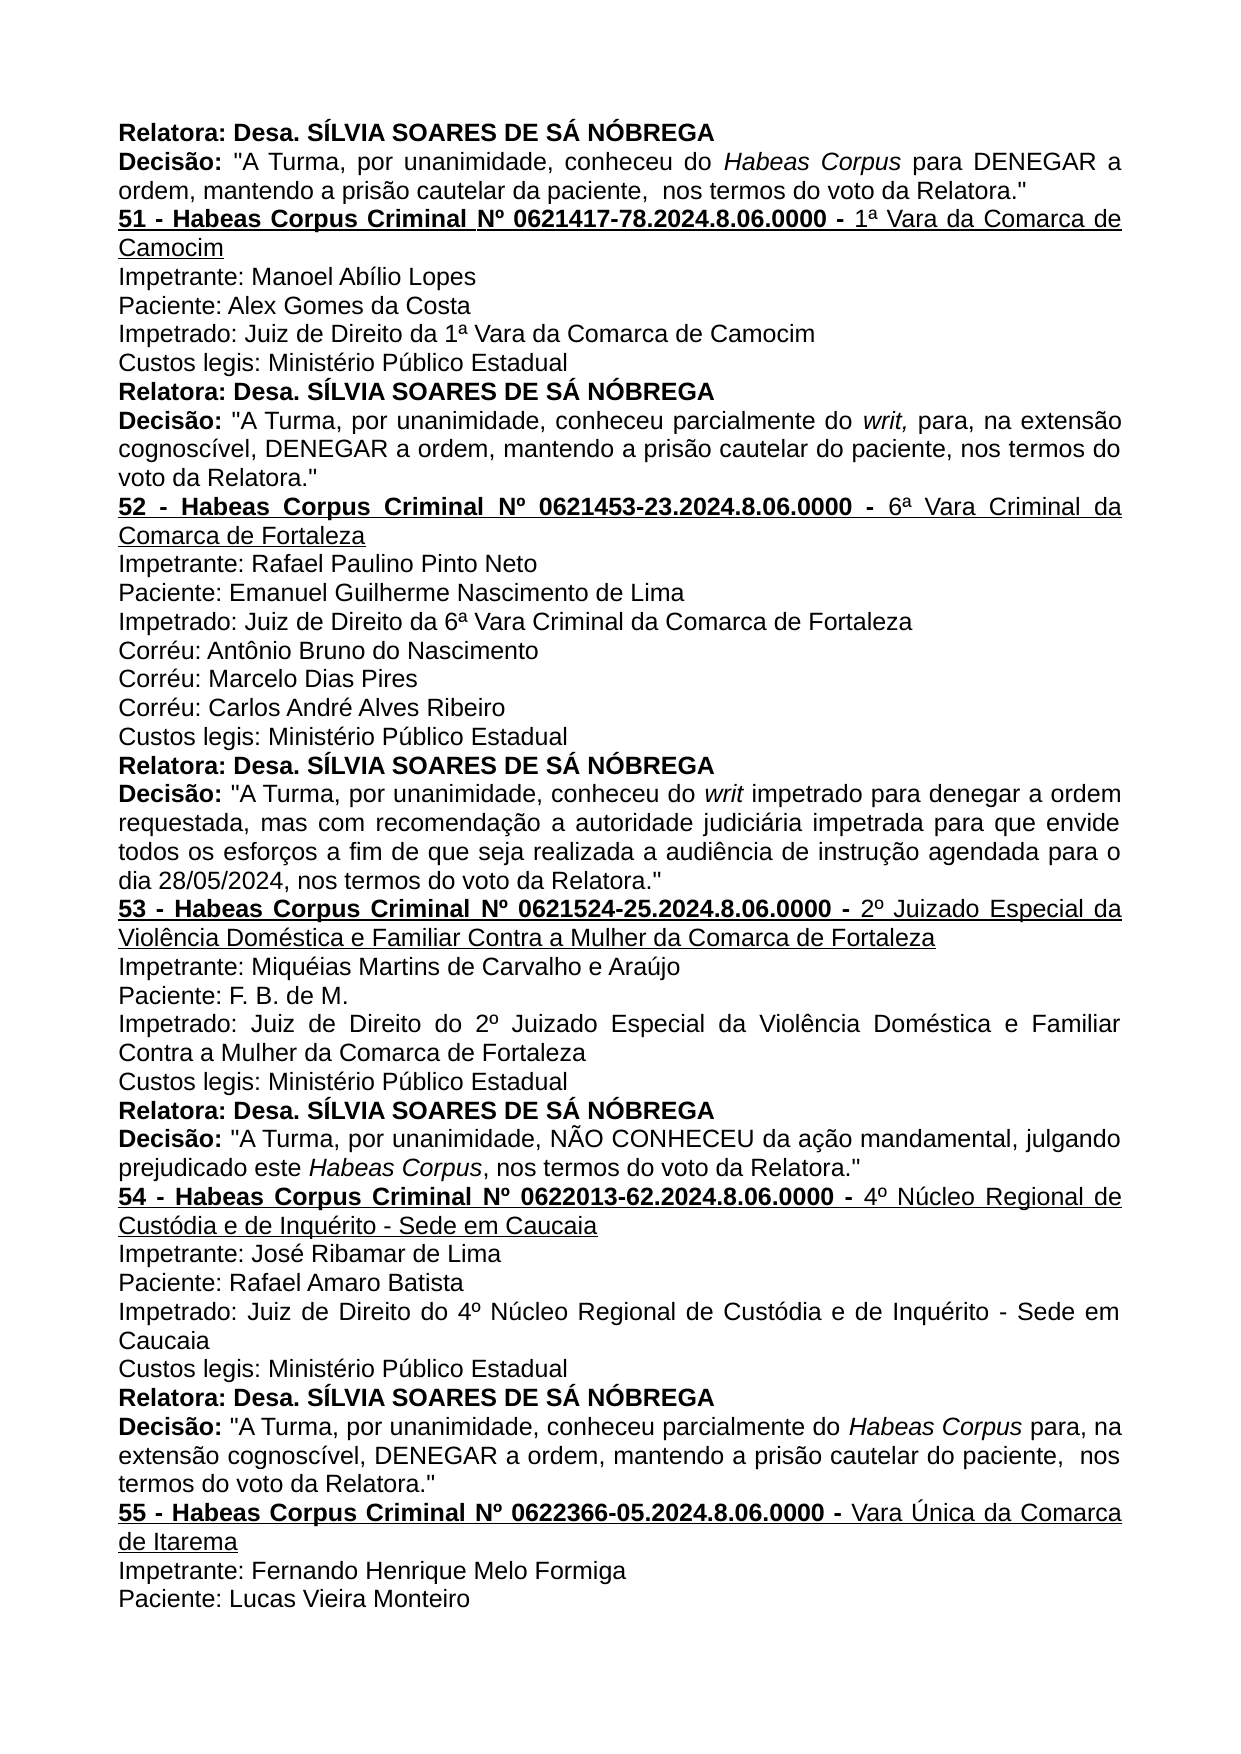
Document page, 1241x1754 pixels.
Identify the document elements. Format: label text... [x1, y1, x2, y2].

text Impetrado: Juiz de Direito do 4º Núcleo Regional de Custódia e de Inquérito - Sede em Caucaia [118, 1297, 1122, 1354]
text Impetrante: Rafael Paulino Pinto Neto [118, 549, 1122, 578]
text Paciente: F. B. de M. [118, 981, 1122, 1009]
text Relatora: Desa. SÍLVIA SOARES DE SÁ NÓBREGA [118, 1383, 1122, 1412]
text Violência Doméstica e Familiar Contra a Mulher da Comarca de Fortaleza [118, 921, 1122, 952]
text de Itarema [118, 1524, 1122, 1556]
text Custódia e de Inquérito - Sede em Caucaia [118, 1208, 1122, 1239]
text Relatora: Desa. SÍLVIA SOARES DE SÁ NÓBREGA [118, 751, 1122, 779]
text Impetrado: Juiz de Direito do 2º Juizado Especial da Violência Doméstica e Familiar Contra a Mulher da Comarca de Fortaleza [118, 1009, 1122, 1067]
text Impetrante: José Ribamar de Lima [118, 1239, 1122, 1268]
text Paciente: Alex Gomes da Costa [118, 291, 1122, 319]
text Custos legis: Ministério Público Estadual [118, 348, 1122, 377]
text Comarca de Fortaleza [118, 518, 1122, 549]
text Impetrante: Fernando Henrique Melo Formiga [118, 1556, 1122, 1584]
text 54 - Habeas Corpus Criminal Nº 0622013-62.2024.8.06.0000 - 4º Núcleo Regional de [118, 1182, 1122, 1207]
text Custos legis: Ministério Público Estadual [118, 1354, 1122, 1383]
text Decisão: "A Turma, por unanimidade, conheceu do Habeas Corpus para DENEGAR a ordem, mantendo a prisão cautelar da paciente, nos termos do voto da Relatora." [118, 147, 1122, 204]
text Paciente: Rafael Amaro Batista [118, 1268, 1122, 1297]
text Relatora: Desa. SÍLVIA SOARES DE SÁ NÓBREGA [118, 1096, 1122, 1124]
text Relatora: Desa. SÍLVIA SOARES DE SÁ NÓBREGA [118, 118, 1122, 147]
text Decisão: "A Turma, por unanimidade, conheceu parcialmente do Habeas Corpus para, na extensão cognoscível, DENEGAR a ordem, mantendo a prisão cautelar do paciente, nos termos do voto da Relatora." [118, 1412, 1122, 1498]
text Corréu: Marcelo Dias Pires [118, 664, 1122, 693]
text 53 - Habeas Corpus Criminal Nº 0621524-25.2024.8.06.0000 - 2º Juizado Especial da [118, 894, 1122, 919]
text 55 - Habeas Corpus Criminal Nº 0622366-05.2024.8.06.0000 - Vara Única da Comarca [118, 1498, 1122, 1523]
text Impetrado: Juiz de Direito da 6ª Vara Criminal da Comarca de Fortaleza [118, 607, 1122, 636]
text Corréu: Antônio Bruno do Nascimento [118, 636, 1122, 664]
text Impetrado: Juiz de Direito da 1ª Vara da Comarca de Camocim [118, 319, 1122, 348]
text Custos legis: Ministério Público Estadual [118, 1067, 1122, 1096]
text Decisão: "A Turma, por unanimidade, conheceu do writ impetrado para denegar a ordem requestada, mas com recomendação a autoridade judiciária impetrada para que envide todos os esforços a fim de que seja realizada a audiência de instrução agendada para o dia 28/05/2024, nos termos do voto da Relatora." [118, 779, 1122, 894]
text Impetrante: Miquéias Martins de Carvalho e Araújo [118, 952, 1122, 981]
text Relatora: Desa. SÍLVIA SOARES DE SÁ NÓBREGA [118, 377, 1122, 406]
text 52 - Habeas Corpus Criminal Nº 0621453-23.2024.8.06.0000 - 6ª Vara Criminal da [118, 492, 1122, 517]
text 51 - Habeas Corpus Criminal Nº 0621417-78.2024.8.06.0000 - 1ª Vara da Comarca de [118, 204, 1122, 229]
text Decisão: "A Turma, por unanimidade, NÃO CONHECEU da ação mandamental, julgando prejudicado este Habeas Corpus, nos termos do voto da Relatora." [118, 1124, 1122, 1182]
text Camocim [118, 230, 1122, 262]
text Paciente: Emanuel Guilherme Nascimento de Lima [118, 578, 1122, 607]
text Paciente: Lucas Vieira Monteiro [118, 1584, 1122, 1613]
text Corréu: Carlos André Alves Ribeiro [118, 693, 1122, 722]
text Custos legis: Ministério Público Estadual [118, 722, 1122, 751]
text Impetrante: Manoel Abílio Lopes [118, 262, 1122, 291]
text Decisão: "A Turma, por unanimidade, conheceu parcialmente do writ, para, na extensão cognoscível, DENEGAR a ordem, mantendo a prisão cautelar do paciente, nos termos do voto da Relatora." [118, 406, 1122, 492]
